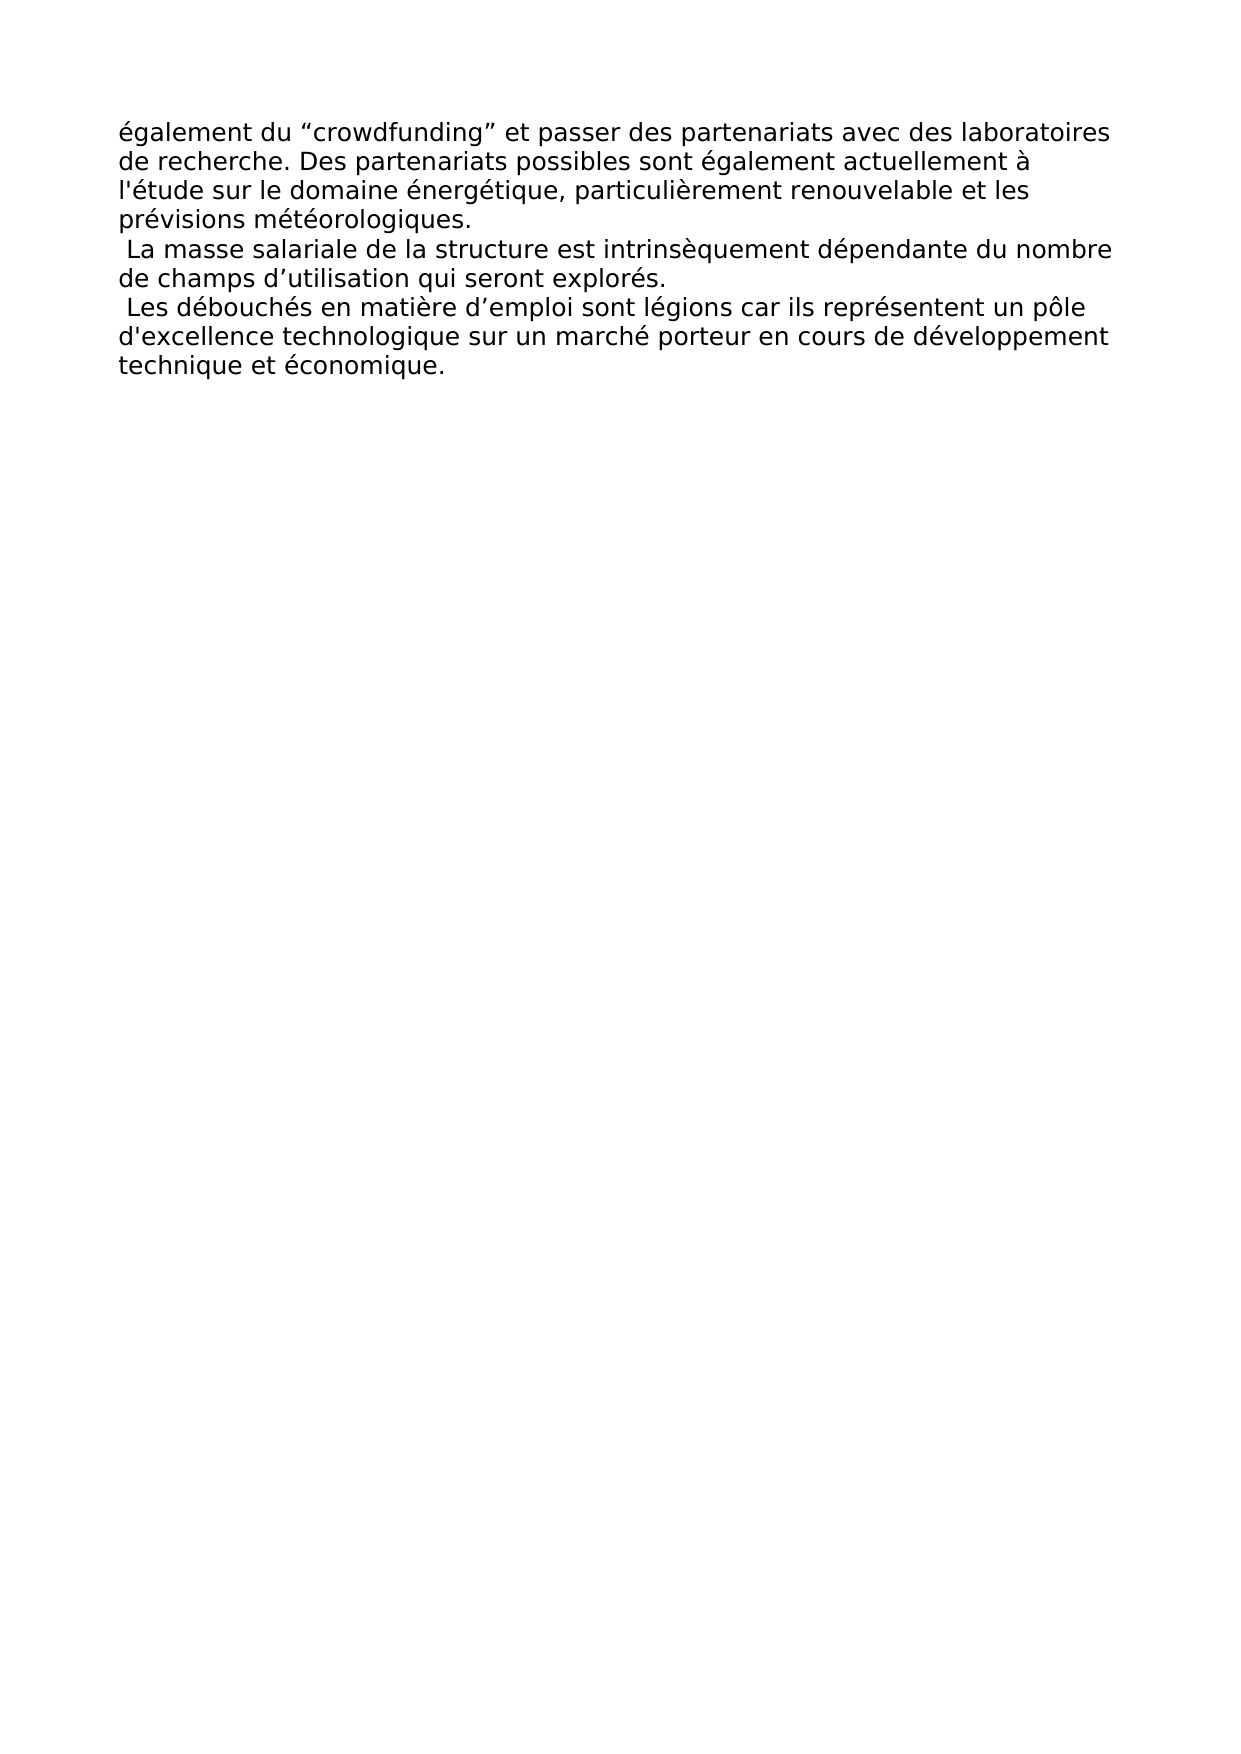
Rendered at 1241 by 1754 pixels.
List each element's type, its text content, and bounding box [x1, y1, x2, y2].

text également du “crowdfunding” et passer des partenariats avec des laboratoires de recherche. Des partenariats possibles sont également actuellement à l'étude sur le domaine énergétique, particulièrement renouvelable et les prévisions météorologiques. La masse salariale de la structure est intrinsèquement dépendante du nombre de champs d’utilisation qui seront explorés. Les débouchés en matière d’emploi sont légions car ils représentent un pôle d'excellence technologique sur un marché porteur en cours de développement technique et économique. [118, 118, 1122, 381]
